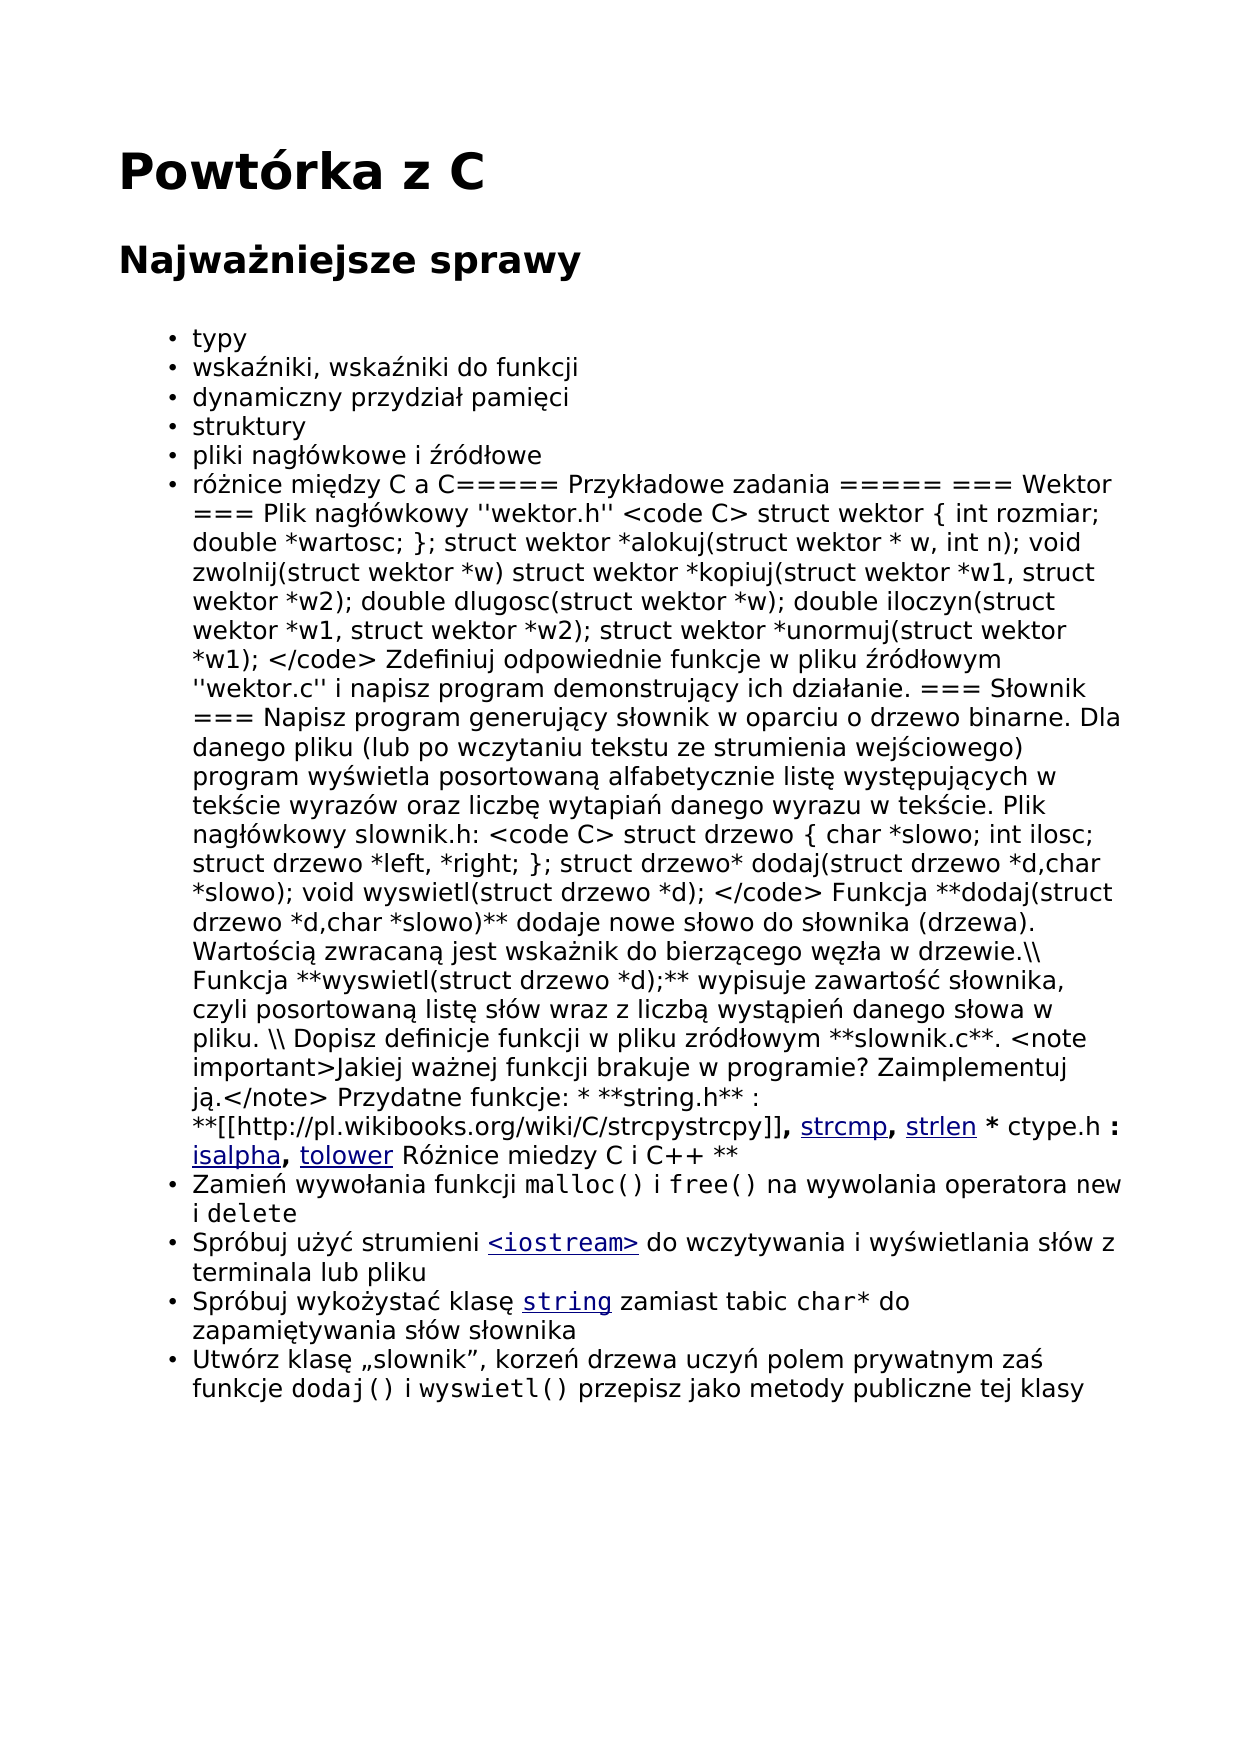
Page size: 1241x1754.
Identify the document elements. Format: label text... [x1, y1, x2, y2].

list dynamiczny przydział pamięci [177, 383, 1122, 412]
list wskaźniki, wskaźniki do funkcji [177, 354, 1122, 383]
list różnice między C a C===== Przykładowe zadania ===== === Wektor === Plik nagłówkowy ''wektor.h'' <code C> struct wektor { int rozmiar; double *wartosc; }; struct wektor *alokuj(struct wektor * w, int n); void zwolnij(struct wektor *w) struct wektor *kopiuj(struct wektor *w1, struct wektor *w2); double dlugosc(struct wektor *w); double iloczyn(struct wektor *w1, struct wektor *w2); struct wektor *unormuj(struct wektor *w1); </code> Zdefiniuj odpowiednie funkcje w pliku źródłowym ''wektor.c'' i napisz program demonstrujący ich działanie. === Słownik === Napisz program generujący słownik w oparciu o drzewo binarne. Dla danego pliku (lub po wczytaniu tekstu ze strumienia wejściowego) program wyświetla posortowaną alfabetycznie listę występujących w tekście wyrazów oraz liczbę wytapiań danego wyrazu w tekście. Plik nagłówkowy slownik.h: <code C> struct drzewo { char *slowo; int ilosc; struct drzewo *left, *right; }; struct drzewo* dodaj(struct drzewo *d,char *slowo); void wyswietl(struct drzewo *d); </code> Funkcja **dodaj(struct drzewo *d,char *slowo)** dodaje nowe słowo do słownika (drzewa). Wartością zwracaną jest wskażnik do bierzącego węzła w drzewie.\\ Funkcja **wyswietl(struct drzewo *d);** wypisuje zawartość słownika, czyli posortowaną listę słów wraz z liczbą wystąpień danego słowa w pliku. \\ Dopisz definicje funkcji w pliku zródłowym **slownik.c**. <note important>Jakiej ważnej funkcji brakuje w programie? Zaimplementuj ją.</note> Przydatne funkcje: * **string.h** : **[[http://pl.wikibooks.org/wiki/C/strcpystrcpy]], strcmp, strlen * ctype.h : isalpha, tolower Różnice miedzy C i C++ ** [177, 470, 1122, 1170]
list pliki nagłówkowe i źródłowe [177, 441, 1122, 470]
list typy [177, 324, 1122, 354]
list Utwórz klasę „slownik”, korzeń drzewa uczyń polem prywatnym zaś funkcje dodaj() i wyswietl() przepisz jako metody publiczne tej klasy [177, 1345, 1122, 1404]
subtitle Powtórka z C [118, 143, 1122, 201]
subtitle Najważniejsze sprawy [118, 239, 1122, 282]
list Spróbuj użyć strumieni <iostream> do wczytywania i wyświetlania słów z terminala lub pliku [177, 1229, 1122, 1287]
list Spróbuj wykożystać klasę string zamiast tabic char* do zapamiętywania słów słownika [177, 1287, 1122, 1345]
list struktury [177, 412, 1122, 441]
list Zamień wywołania funkcji malloc() i free() na wywolania operatora new i delete [177, 1170, 1122, 1229]
